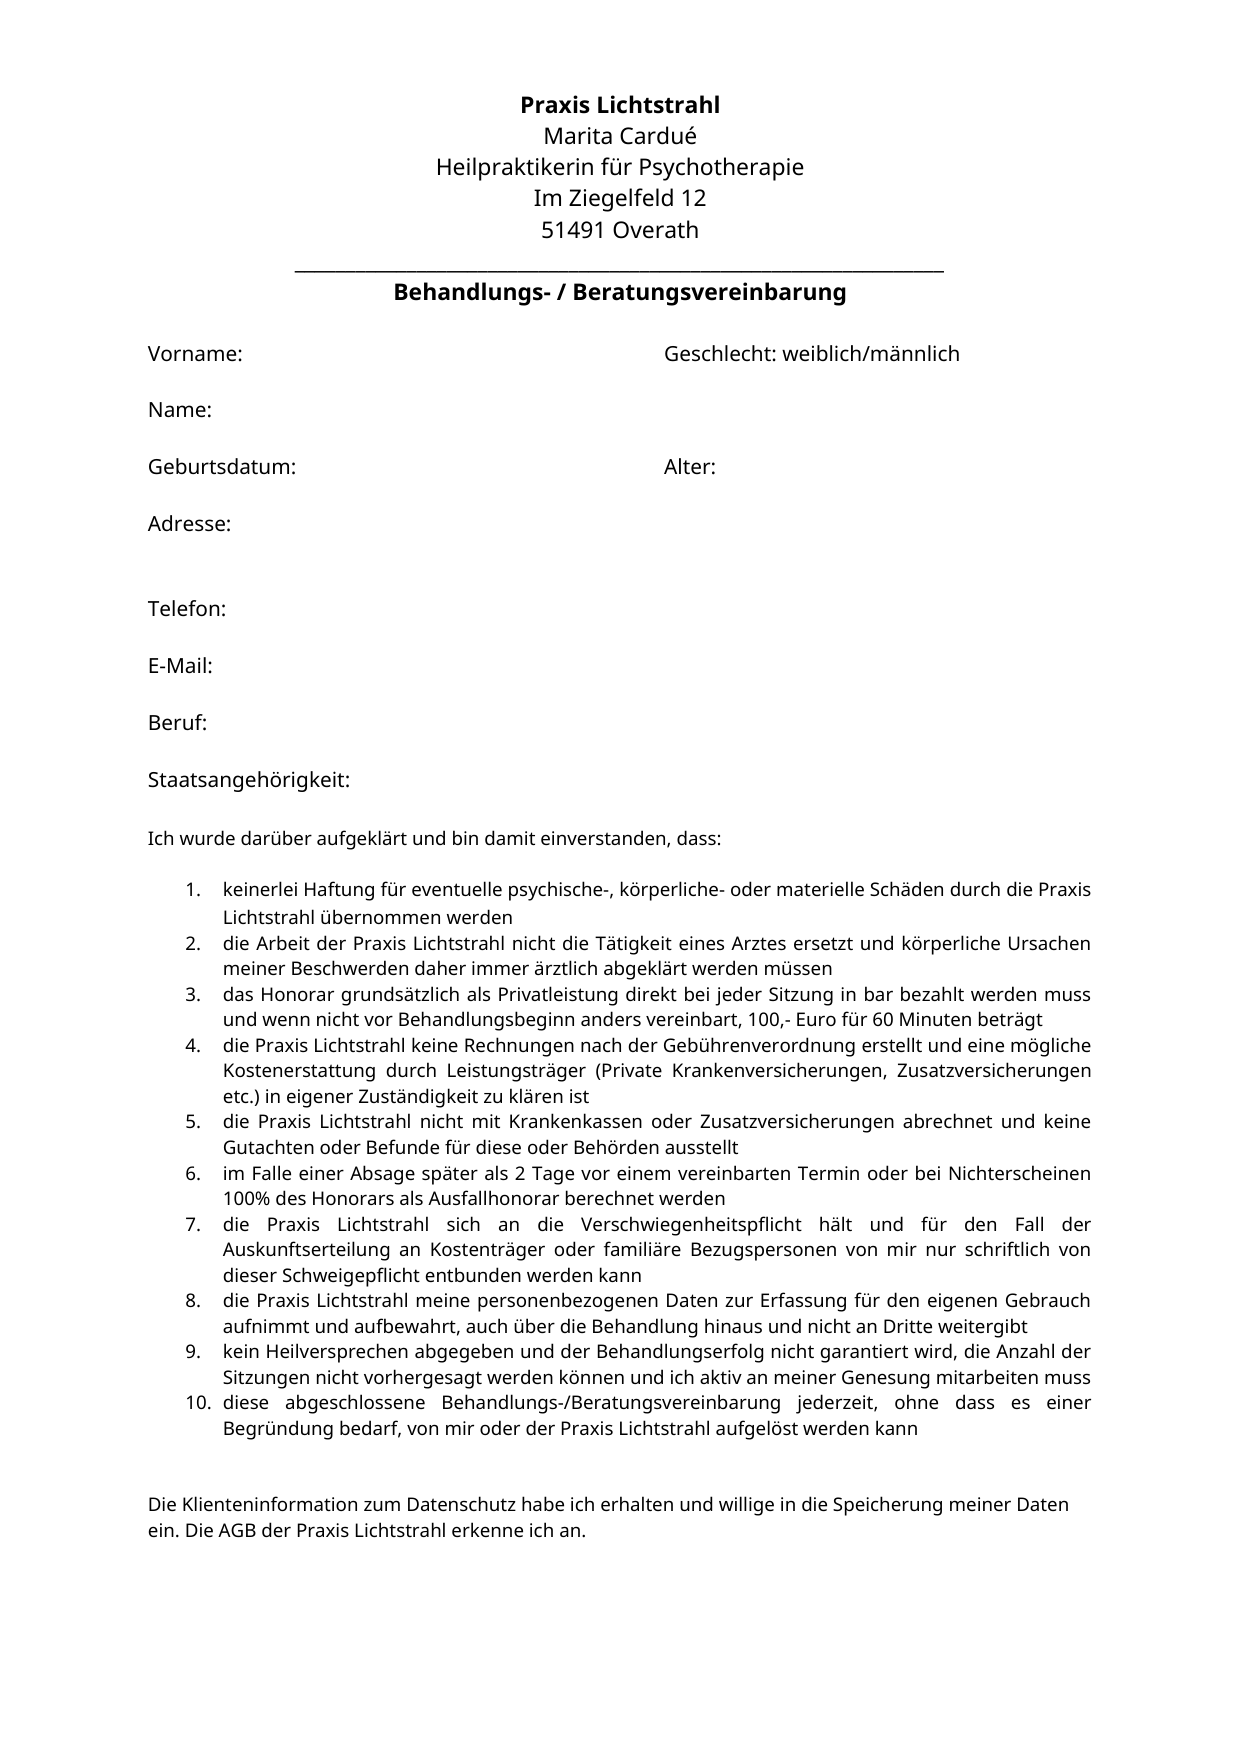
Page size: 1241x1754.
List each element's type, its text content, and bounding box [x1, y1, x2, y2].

text Beruf: [148, 708, 1092, 737]
text ________________________________________________________________ [148, 245, 1092, 276]
list das Honorar grundsätzlich als Privatleistung direkt bei jeder Sitzung in bar bezahlt werden muss und wenn nicht vor Behandlungsbeginn anders vereinbart, 100,- Euro für 60 Minuten beträgt [185, 981, 1092, 1032]
list die Praxis Lichtstrahl meine personenbezogenen Daten zur Erfassung für den eigenen Gebrauch aufnimmt und aufbewahrt, auch über die Behandlung hinaus und nicht an Dritte weitergibt [185, 1287, 1092, 1338]
list kein Heilversprechen abgegeben und der Behandlungserfolg nicht garantiert wird, die Anzahl der Sitzungen nicht vorhergesagt werden können und ich aktiv an meiner Genesung mitarbeiten muss [185, 1338, 1092, 1389]
text Vorname: Geschlecht: weiblich/männlich [148, 339, 1092, 367]
text Name: [148, 396, 1092, 424]
list diese abgeschlossene Behandlungs-/Beratungsvereinbarung jederzeit, ohne dass es einer Begründung bedarf, von mir oder der Praxis Lichtstrahl aufgelöst werden kann [185, 1389, 1092, 1441]
list die Praxis Lichtstrahl keine Rechnungen nach der Gebührenverordnung erstellt und eine mögliche Kostenerstattung durch Leistungsträger (Private Krankenversicherungen, Zusatzversicherungen etc.) in eigener Zuständigkeit zu klären ist [185, 1032, 1092, 1109]
list im Falle einer Absage später als 2 Tage vor einem vereinbarten Termin oder bei Nichterscheinen 100% des Honorars als Ausfallhonorar berechnet werden [185, 1160, 1092, 1211]
text Telefon: [148, 594, 1092, 623]
text Marita Cardué [148, 120, 1092, 151]
text Ich wurde darüber aufgeklärt und bin damit einverstanden, dass: [148, 825, 1092, 850]
text Adresse: [148, 509, 1092, 538]
list die Arbeit der Praxis Lichtstrahl nicht die Tätigkeit eines Arztes ersetzt und körperliche Ursachen meiner Beschwerden daher immer ärztlich abgeklärt werden müssen [185, 930, 1092, 981]
list Die Klienteninformation zum Datenschutz habe ich erhalten und willige in die Speicherung meiner Daten ein. Die AGB der Praxis Lichtstrahl erkenne ich an. [110, 1492, 1092, 1543]
text Staatsangehörigkeit: [148, 765, 1092, 794]
text Geburtsdatum: Alter: [148, 452, 1092, 481]
text Behandlungs- / Beratungsvereinbarung [148, 276, 1092, 307]
text Praxis Lichtstrahl [148, 89, 1092, 120]
text E-Mail: [148, 651, 1092, 680]
text 51491 Overath [148, 214, 1092, 245]
text Im Ziegelfeld 12 [148, 182, 1092, 214]
list die Praxis Lichtstrahl sich an die Verschwiegenheitspflicht hält und für den Fall der Auskunftserteilung an Kostenträger oder familiäre Bezugspersonen von mir nur schriftlich von dieser Schweigepflicht entbunden werden kann [185, 1211, 1092, 1287]
list die Praxis Lichtstrahl nicht mit Krankenkassen oder Zusatzversicherungen abrechnet und keine Gutachten oder Befunde für diese oder Behörden ausstellt [185, 1109, 1092, 1160]
list keinerlei Haftung für eventuelle psychische-, körperliche- oder materielle Schäden durch die Praxis Lichtstrahl übernommen werden [185, 876, 1092, 930]
text Heilpraktikerin für Psychotherapie [148, 151, 1092, 182]
